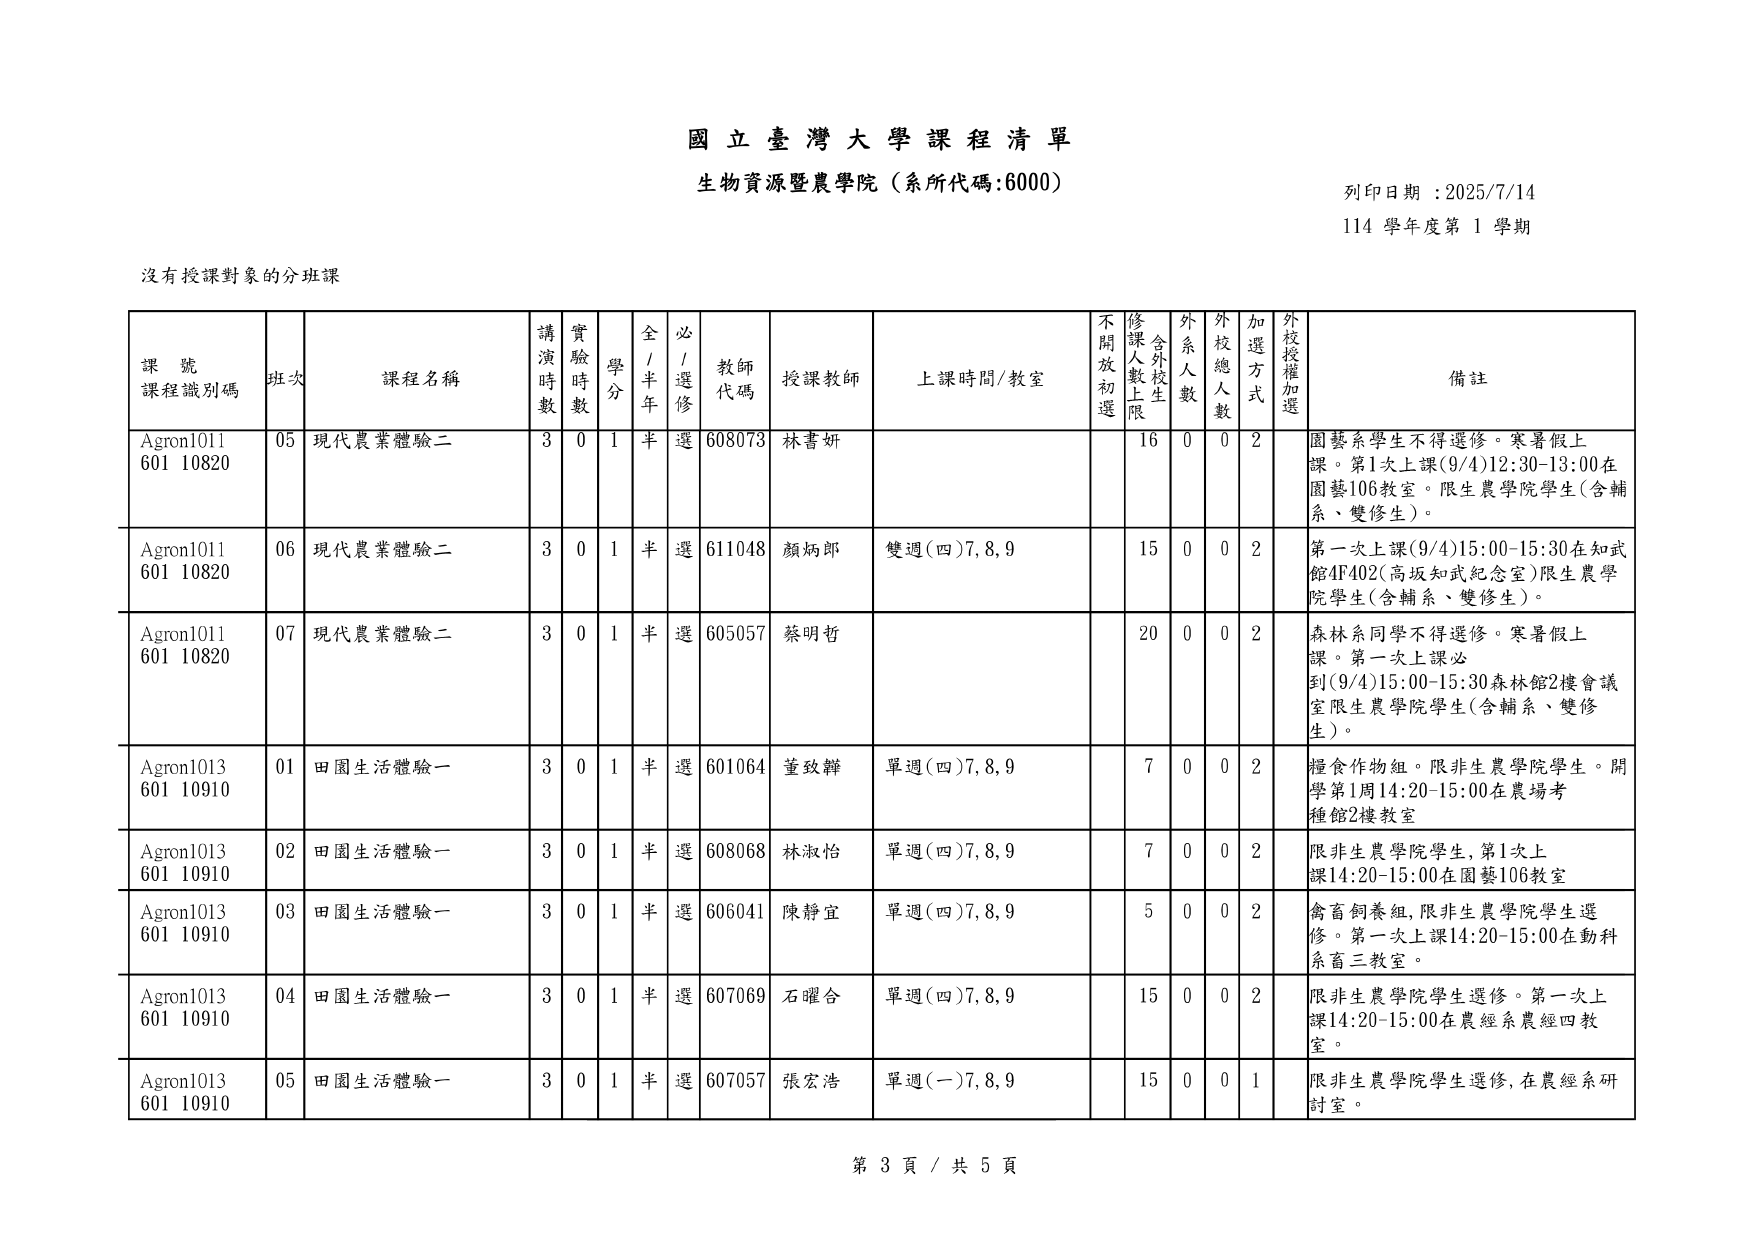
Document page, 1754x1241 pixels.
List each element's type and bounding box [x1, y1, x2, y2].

picture [118, 118, 1636, 1178]
